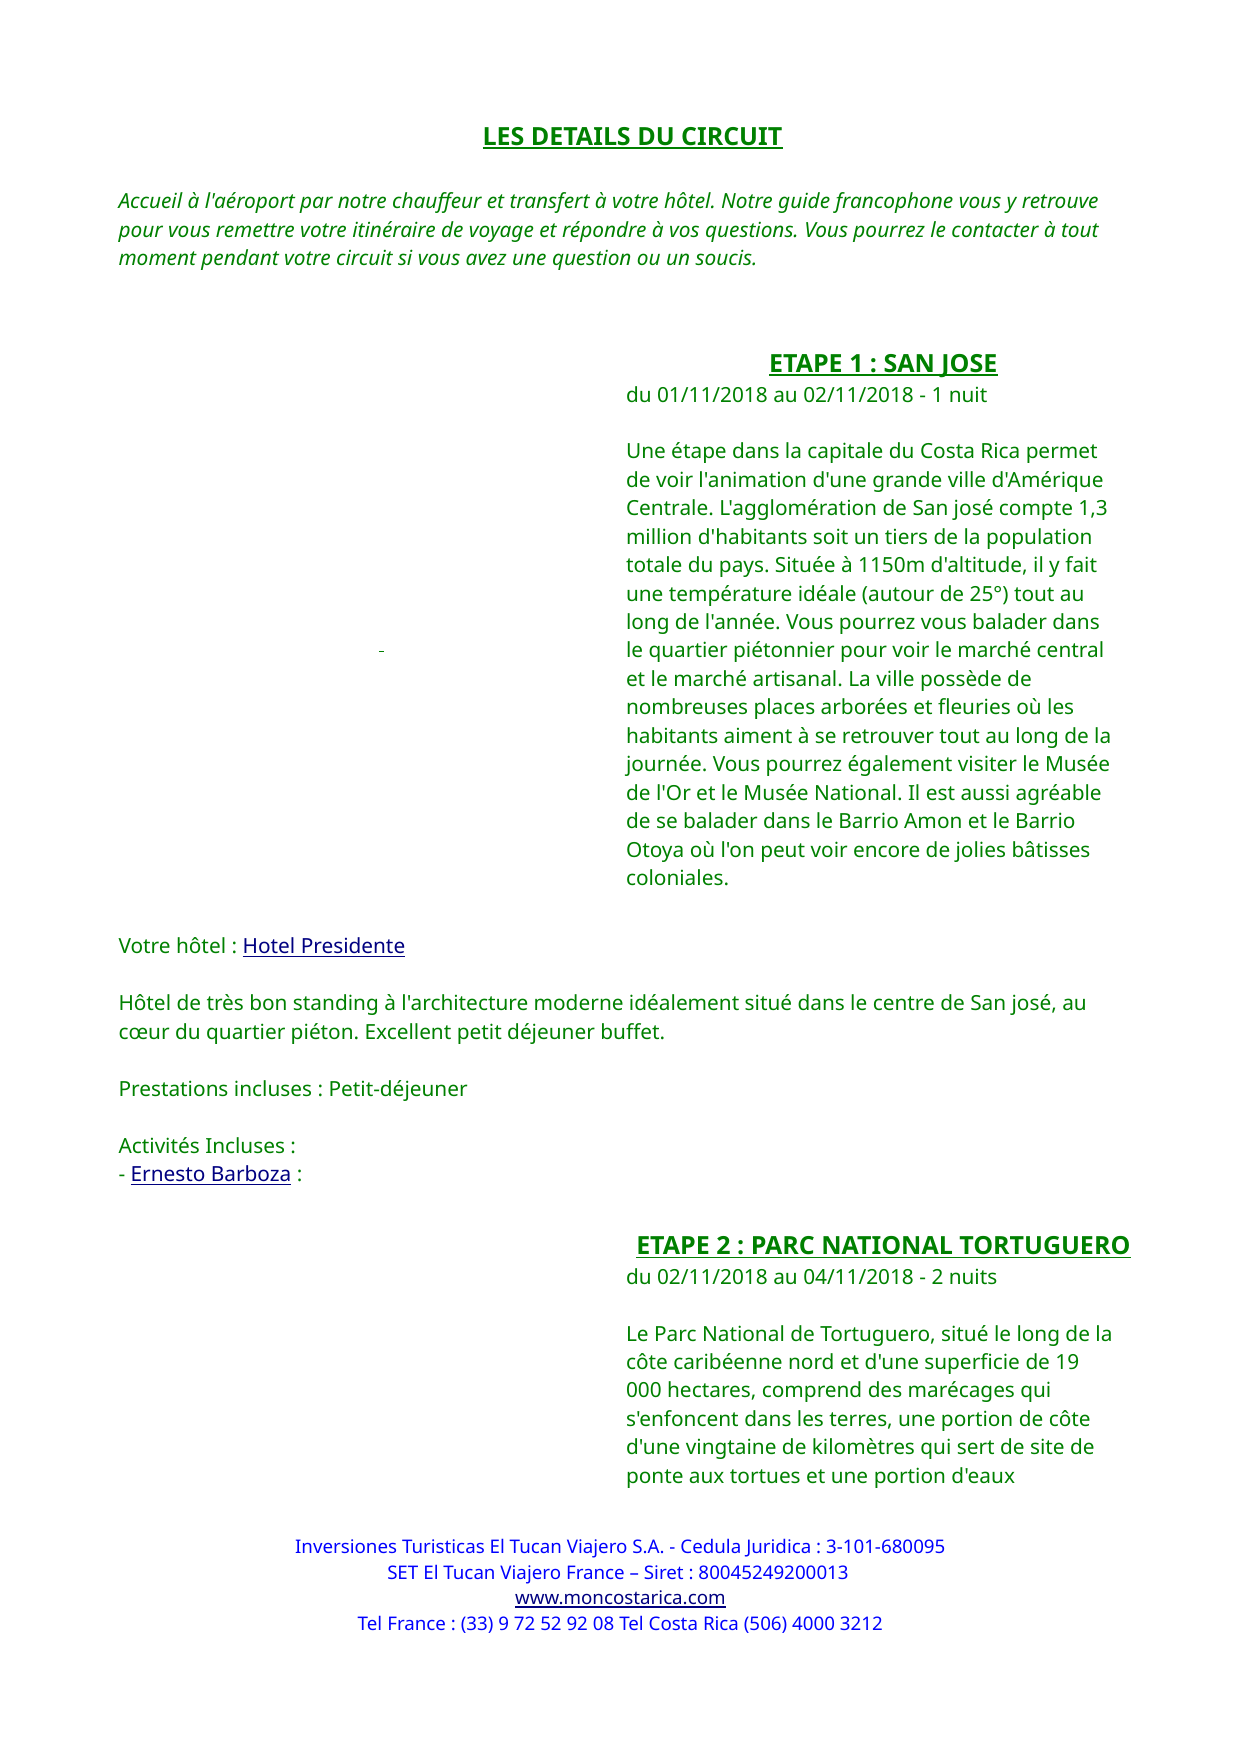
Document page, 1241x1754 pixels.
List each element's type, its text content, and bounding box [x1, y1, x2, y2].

text Hôtel de très bon standing à l'architecture moderne idéalement situé dans le centre de San josé, au cœur du quartier piéton. Excellent petit déjeuner buffet. [118, 988, 1122, 1045]
text LES DETAILS DU CIRCUIT [118, 118, 1146, 152]
table_header [118, 340, 620, 897]
text Accueil à l'aéroport par notre chauffeur et transfert à votre hôtel. Notre guide francophone vous y retrouve pour vous remettre votre itinéraire de voyage et répondre à vos questions. Vous pourrez le contacter à tout moment pendant votre circuit si vous avez une question ou un soucis. [118, 186, 1146, 272]
text Votre hôtel : Hotel Presidente [118, 931, 1122, 960]
table_header ETAPE 1 : SAN JOSE du 01/11/2018 au 02/11/2018 - 1 nuit Une étape dans la capitale du Costa Rica permet de voir l'animation d'une grande ville d'Amérique Centrale. L'agglomération de San josé compte 1,3 million d'habitants soit un tiers de la population totale du pays. Située à 1150m d'altitude, il y fait une température idéale (autour de 25°) tout au long de l'année. Vous pourrez vous balader dans le quartier piétonnier pour voir le marché central et le marché artisanal. La ville possède de nombreuses places arborées et fleuries où les habitants aiment à se retrouver tout au long de la journée. Vous pourrez également visiter le Musée de l'Or et le Musée National. Il est aussi agréable de se balader dans le Barrio Amon et le Barrio Otoya où l'on peut voir encore de jolies bâtisses coloniales. [620, 340, 1122, 897]
text Prestations incluses : Petit-déjeuner [118, 1074, 1122, 1103]
table_header [118, 1222, 620, 1495]
text Activités Incluses : [118, 1131, 1122, 1159]
table_header ETAPE 2 : PARC NATIONAL TORTUGUERO du 02/11/2018 au 04/11/2018 - 2 nuits Le Parc National de Tortuguero, situé le long de la côte caribéenne nord et d'une superficie de 19 000 hectares, comprend des marécages qui s'enfoncent dans les terres, une portion de côte d'une vingtaine de kilomètres qui sert de site de ponte aux tortues et une portion d'eaux territoriales. Le Parc est composé d'un labyrinthe de canaux qui permettent d'observer la faune et la flore depuis des petits bateaux à moteur. Le parc protège la reproduction des tortues vertes. Vous assisterez à la ponte des tortues vertes (Juin à Octobre) ou des tortues luth géantes (mi-février à juillet) ou assisterez à l'éclosion et le retour à la mer des bébés tortues. Vous pourrez admirer plus de 300 espèces d'oiseaux dont le fameux toucan, 57 espèces d'amphibiens, 111 espèces de reptiles et 60 espèces de mammifères dont les jaguars, tapirs, ocelots, crocodiles... Le village de Tortuguero est un village pittoresque qui s'étend entre la mer des caraibes et le canal principal. Tous les logdes de Tortuguero sont isolés entre canaux et forêt, on y accède uniquement en bateau depuis les ports de la Pavona ou Cano Banco ou depuis l'aéroport de Tortuguero. Ils proposent tous des formules tout inclus : transport depuis San José en bus puis bateau, repas, guide, logement et excursion. [620, 1222, 1122, 1495]
text - Ernesto Barboza : [118, 1159, 1122, 1188]
